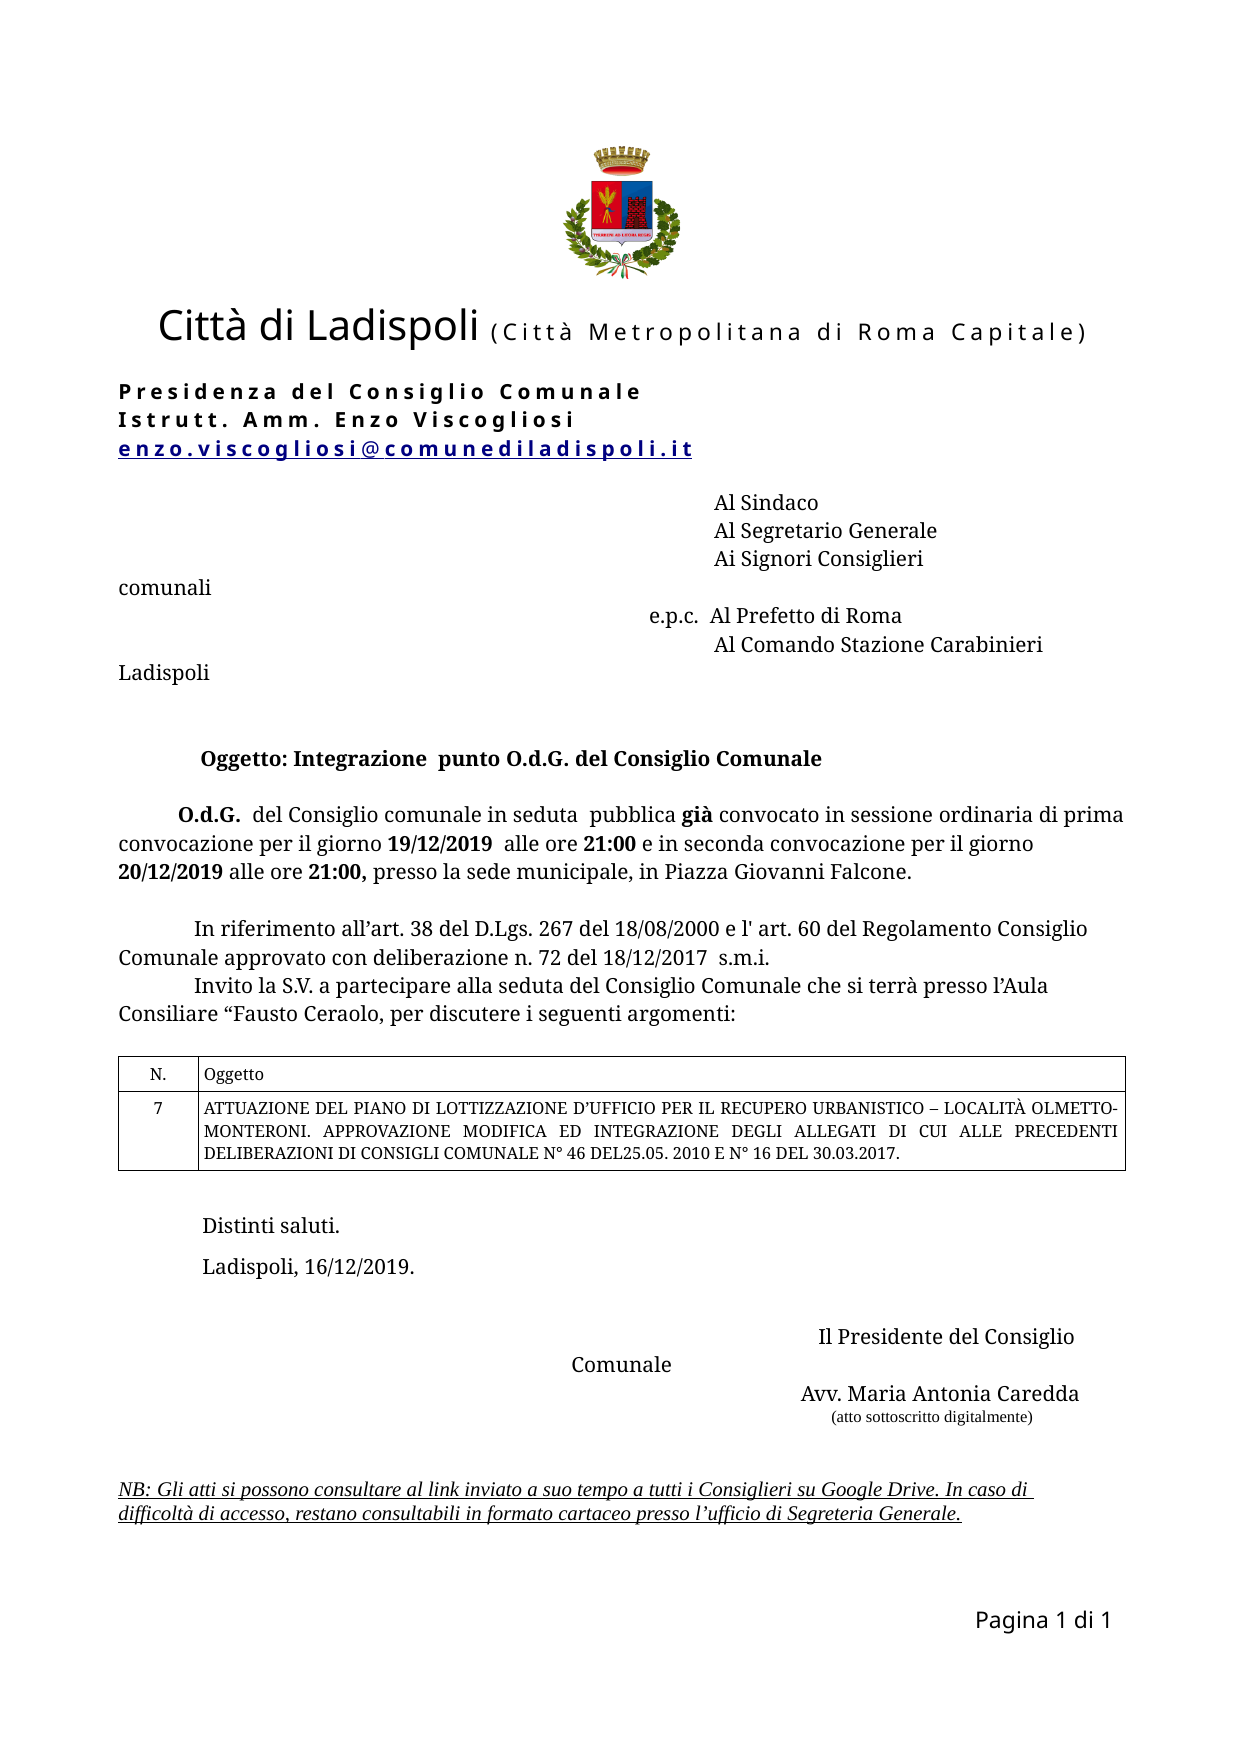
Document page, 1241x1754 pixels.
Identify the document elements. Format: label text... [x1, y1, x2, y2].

text enzo.viscogliosi@comunediladispoli.it [118, 434, 1125, 462]
text Distinti saluti. [118, 1211, 1125, 1240]
table_cell 7 [119, 1092, 198, 1170]
table_header Oggetto [199, 1057, 1125, 1091]
text Invito la S.V. a partecipare alla seduta del Consiglio Comunale che si terrà presso l’Aula Consiliare “Fausto Ceraolo, per discutere i seguenti argomenti: [118, 971, 1125, 1028]
text In riferimento all’art. 38 del D.Lgs. 267 del 18/08/2000 e l' art. 60 del Regolamento Consiglio Comunale approvato con deliberazione n. 72 del 18/12/2017 s.m.i. [118, 914, 1125, 971]
text Istrutt. Amm. Enzo Viscogliosi [118, 405, 1125, 434]
text Il Presidente del Consiglio Comunale [118, 1322, 1125, 1379]
text Al Sindaco [118, 488, 1125, 516]
picture [562, 146, 681, 279]
text Al Comando Stazione Carabinieri Ladispoli [118, 630, 1099, 687]
text Ai Signori Consiglieri comunali [118, 544, 994, 601]
text (atto sottoscritto digitalmente) [118, 1407, 1125, 1426]
text NB: Gli atti si possono consultare al link inviato a suo tempo a tutti i Consiglieri su Google Drive. In caso di difficoltà di accesso, restano consultabili in formato cartaceo presso l’ufficio di Segreteria Generale. [118, 1477, 1092, 1525]
text O.d.G. del Consiglio comunale in seduta pubblica già convocato in sessione ordinaria di prima convocazione per il giorno 19/12/2019 alle ore 21:00 e in seconda convocazione per il giorno 20/12/2019 alle ore 21:00, presso la sede municipale, in Piazza Giovanni Falcone. [118, 801, 1125, 886]
table_header N. [119, 1057, 198, 1091]
subtitle Città di Ladispoli (Città Metropolitana di Roma Capitale) [118, 296, 1125, 353]
table_cell ATTUAZIONE DEL PIANO DI LOTTIZZAZIONE D’UFFICIO PER IL RECUPERO URBANISTICO – LOCALITÀ OLMETTO-MONTERONI. APPROVAZIONE MODIFICA ED INTEGRAZIONE DEGLI ALLEGATI DI CUI ALLE PRECEDENTI DELIBERAZIONI DI CONSIGLI COMUNALE N° 46 DEL25.05. 2010 E N° 16 DEL 30.03.2017. [199, 1092, 1125, 1170]
text Presidenza del Consiglio Comunale [118, 377, 1125, 405]
text Oggetto: Integrazione punto O.d.G. del Consiglio Comunale [118, 744, 1125, 772]
text e.p.c. Al Prefetto di Roma [118, 601, 994, 630]
text Ladispoli, 16/12/2019. [118, 1252, 1125, 1281]
text Avv. Maria Antonia Caredda [756, 1379, 1125, 1407]
text Al Segretario Generale [118, 516, 1125, 544]
